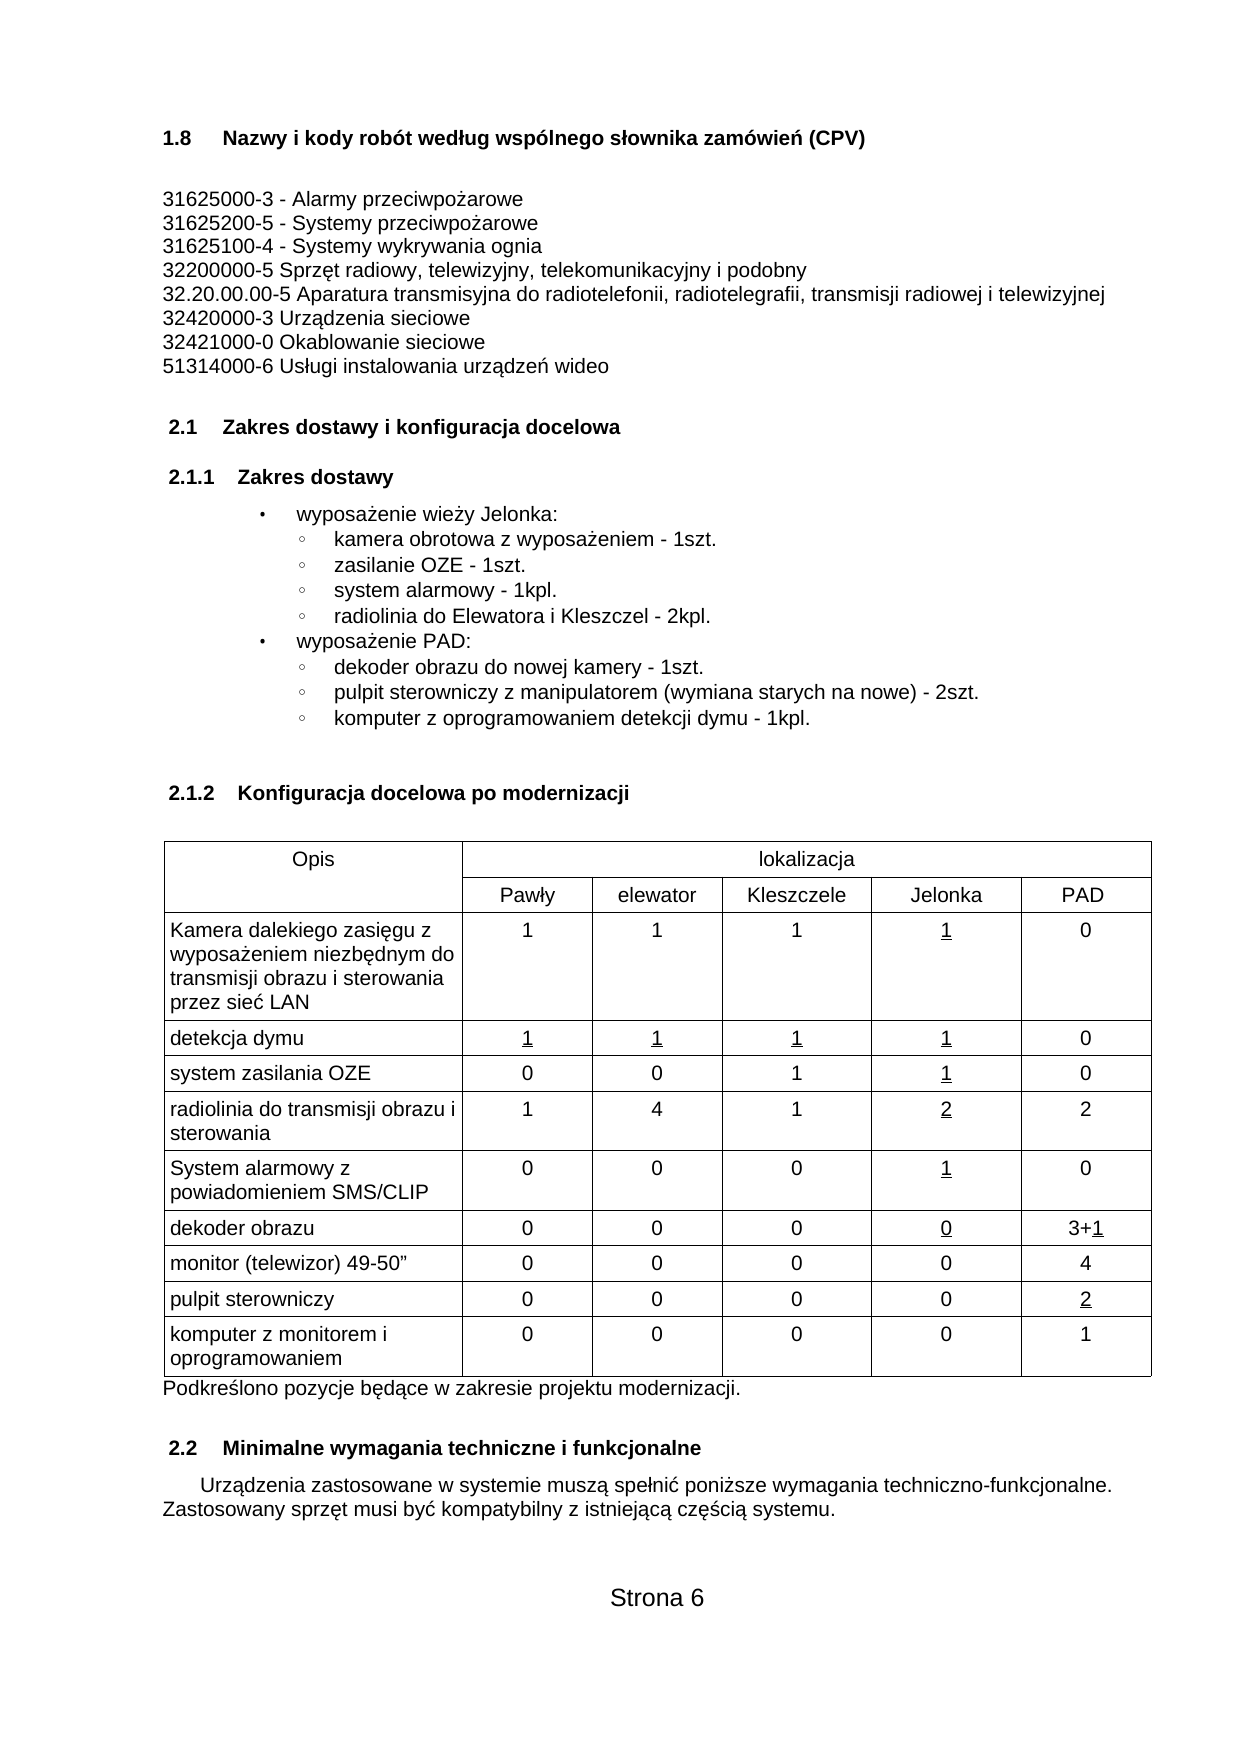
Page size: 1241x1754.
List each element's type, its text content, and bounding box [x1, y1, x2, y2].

list wyposażenie PAD: [259, 629, 1152, 654]
text 32.20.00.00-5 Aparatura transmisyjna do radiotelefonii, radiotelegrafii, transmisji radiowej i telewizyjnej [162, 282, 1152, 306]
table_cell 0 [463, 1317, 592, 1376]
table_cell Jelonka [872, 878, 1021, 912]
text Urządzenia zastosowane w systemie muszą spełnić poniższe wymagania techniczno-funkcjonalne. Zastosowany sprzęt musi być kompatybilny z istniejącą częścią systemu. [162, 1473, 1152, 1521]
table_cell 0 [463, 1151, 592, 1209]
list kamera obrotowa z wyposażeniem - 1szt. [296, 527, 1152, 552]
text 32200000-5 Sprzęt radiowy, telewizyjny, telekomunikacyjny i podobny [162, 258, 1152, 282]
table_cell 1 [723, 1056, 871, 1091]
subtitle Zakres dostawy [162, 451, 1152, 488]
table_cell 0 [723, 1317, 871, 1376]
subtitle Nazwy i kody robót według wspólnego słownika zamówień (CPV) [162, 126, 1152, 150]
table_header lokalizacja [463, 842, 1151, 877]
table_cell 0 [463, 1246, 592, 1281]
table_cell 2 [1022, 1282, 1151, 1316]
table_cell 0 [872, 1317, 1021, 1376]
table_cell detekcja dymu [165, 1021, 462, 1055]
table_cell 1 [723, 1092, 871, 1150]
table_cell 0 [872, 1246, 1021, 1281]
text 31625200-5 - Systemy przeciwpożarowe [162, 210, 1152, 234]
table_cell 1 [1022, 1317, 1151, 1376]
table_cell 0 [872, 1211, 1021, 1245]
table_cell 0 [593, 1246, 722, 1281]
table_cell 0 [1022, 1021, 1151, 1055]
text 31625000-3 - Alarmy przeciwpożarowe [162, 186, 1152, 210]
table_cell 0 [1022, 1151, 1151, 1209]
table_cell elewator [593, 878, 722, 912]
table_cell PAD [1022, 878, 1151, 912]
table_cell pulpit sterowniczy [165, 1282, 462, 1316]
table_cell 1 [872, 1151, 1021, 1209]
table_cell system zasilania OZE [165, 1056, 462, 1091]
text 32420000-3 Urządzenia sieciowe [162, 306, 1152, 330]
table_cell 1 [593, 1021, 722, 1055]
list system alarmowy - 1kpl. [296, 578, 1152, 603]
table_cell 0 [723, 1211, 871, 1245]
table_cell 3+1 [1022, 1211, 1151, 1245]
table_cell 1 [723, 1021, 871, 1055]
table_cell komputer z monitorem i oprogramowaniem [165, 1317, 462, 1376]
table_cell radiolinia do transmisji obrazu i sterowania [165, 1092, 462, 1150]
text Podkreślono pozycje będące w zakresie projektu modernizacji. [162, 1376, 1152, 1400]
table_cell 1 [463, 1092, 592, 1150]
table_cell monitor (telewizor) 49-50” [165, 1246, 462, 1281]
subtitle Minimalne wymagania techniczne i funkcjonalne [162, 1436, 1152, 1460]
table_cell 0 [463, 1211, 592, 1245]
table_cell 1 [872, 913, 1021, 1019]
table_cell 1 [463, 1021, 592, 1055]
table_cell 4 [593, 1092, 722, 1150]
table_cell 0 [593, 1282, 722, 1316]
table_cell dekoder obrazu [165, 1211, 462, 1245]
table_cell 0 [593, 1056, 722, 1091]
table_header Opis [165, 842, 462, 912]
table_cell 2 [1022, 1092, 1151, 1150]
list pulpit sterowniczy z manipulatorem (wymiana starych na nowe) - 2szt. [296, 680, 1152, 705]
table_cell 1 [872, 1021, 1021, 1055]
table_cell 1 [872, 1056, 1021, 1091]
table_cell 0 [723, 1151, 871, 1209]
table_cell 0 [723, 1246, 871, 1281]
table_cell Kleszczele [723, 878, 871, 912]
table_cell 0 [593, 1317, 722, 1376]
table_cell 1 [463, 913, 592, 1019]
list radiolinia do Elewatora i Kleszczel - 2kpl. [296, 603, 1152, 629]
table_cell 0 [723, 1282, 871, 1316]
subtitle Zakres dostawy i konfiguracja docelowa [162, 414, 1152, 438]
text 32421000-0 Okablowanie sieciowe [162, 330, 1152, 354]
text 51314000-6 Usługi instalowania urządzeń wideo [162, 354, 1152, 378]
list komputer z oprogramowaniem detekcji dymu - 1kpl. [296, 705, 1152, 731]
table_cell Pawły [463, 878, 592, 912]
table_cell 2 [872, 1092, 1021, 1150]
table_cell Kamera dalekiego zasięgu z wyposażeniem niezbędnym do transmisji obrazu i sterowania przez sieć LAN [165, 913, 462, 1019]
table_cell 4 [1022, 1246, 1151, 1281]
table_cell 1 [593, 913, 722, 1019]
table_cell 0 [593, 1151, 722, 1209]
table_cell 0 [1022, 913, 1151, 1019]
table_cell 0 [872, 1282, 1021, 1316]
table_cell System alarmowy z powiadomieniem SMS/CLIP [165, 1151, 462, 1209]
subtitle Konfiguracja docelowa po modernizacji [162, 767, 1152, 805]
list wyposażenie wieży Jelonka: [259, 501, 1152, 527]
list zasilanie OZE - 1szt. [296, 552, 1152, 578]
table_cell 0 [463, 1282, 592, 1316]
table_cell 0 [463, 1056, 592, 1091]
text 31625100-4 - Systemy wykrywania ognia [162, 234, 1152, 258]
list dekoder obrazu do nowej kamery - 1szt. [296, 654, 1152, 680]
table_cell 0 [593, 1211, 722, 1245]
table_cell 1 [723, 913, 871, 1019]
table_cell 0 [1022, 1056, 1151, 1091]
